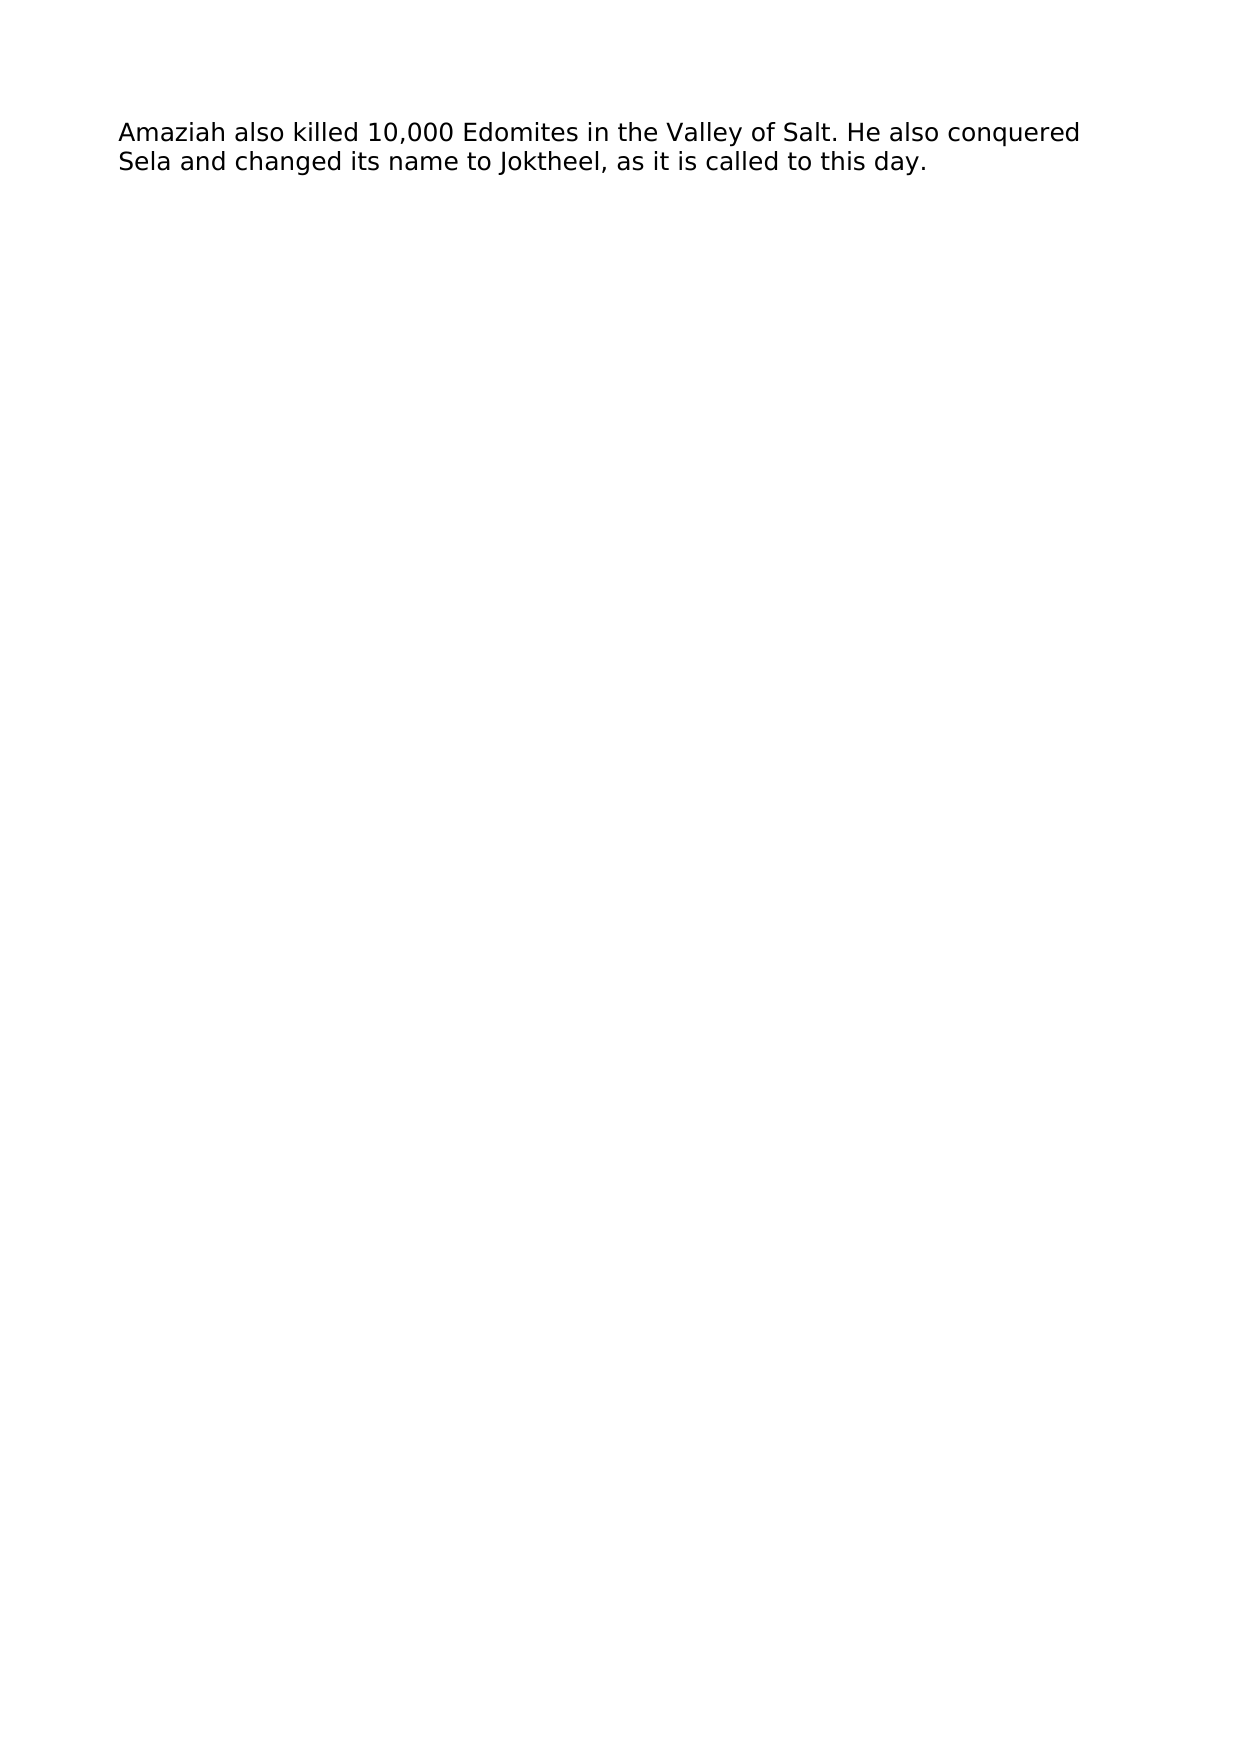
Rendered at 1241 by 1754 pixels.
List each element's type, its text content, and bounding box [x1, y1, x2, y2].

text Amaziah also killed 10,000 Edomites in the Valley of Salt. He also conquered Sela and changed its name to Joktheel, as it is called to this day. [118, 118, 1122, 176]
